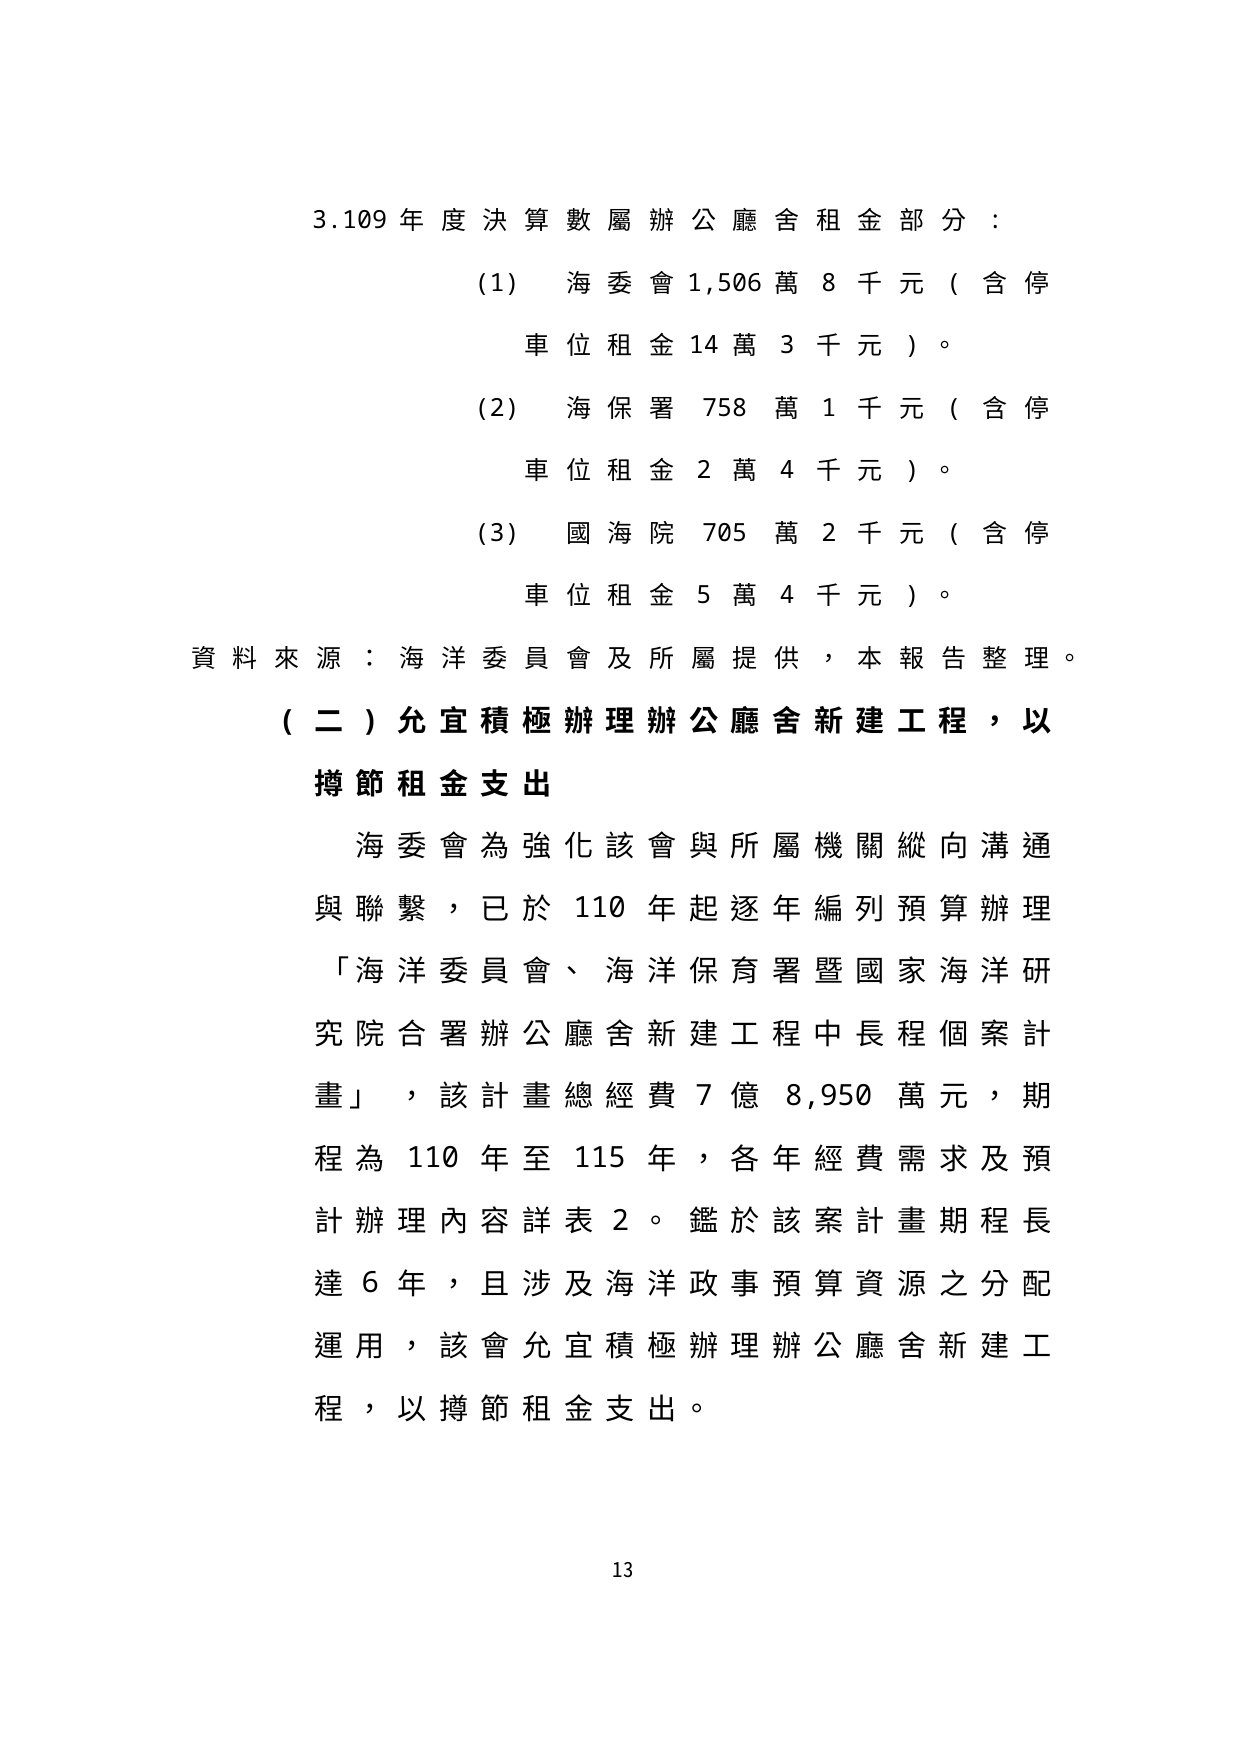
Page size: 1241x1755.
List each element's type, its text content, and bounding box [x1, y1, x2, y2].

list 海委會1,506萬8千元(含停車位租金14萬3千元)。 [436, 240, 1072, 365]
text 3.109年度決算數屬辦公廳舍租金部分: [304, 177, 1062, 240]
text 資料來源：海洋委員會及所屬提供，本報告整理。 [180, 615, 1124, 677]
text (二)允宜積極辦理辦公廳舍新建工程，以撙節租金支出 [242, 677, 1058, 802]
list 海保署758萬1千元(含停車位租金2萬4千元)。 [436, 365, 1072, 490]
text 海委會為強化該會與所屬機關縱向溝通與聯繫，已於110年起逐年編列預算辦理「海洋委員會、海洋保育署暨國家海洋研究院合署辦公廳舍新建工程中長程個案計畫」，該計畫總經費7億8,950萬元，期程為110年至115年，各年經費需求及預計辦理內容詳表2。鑑於該案計畫期程長達6年，且涉及海洋政事預算資源之分配運用，該會允宜積極辦理辦公廳舍新建工程，以撙節租金支出。 [271, 802, 1058, 1427]
list 國海院705萬2千元(含停車位租金5萬4千元)。 [436, 490, 1072, 615]
